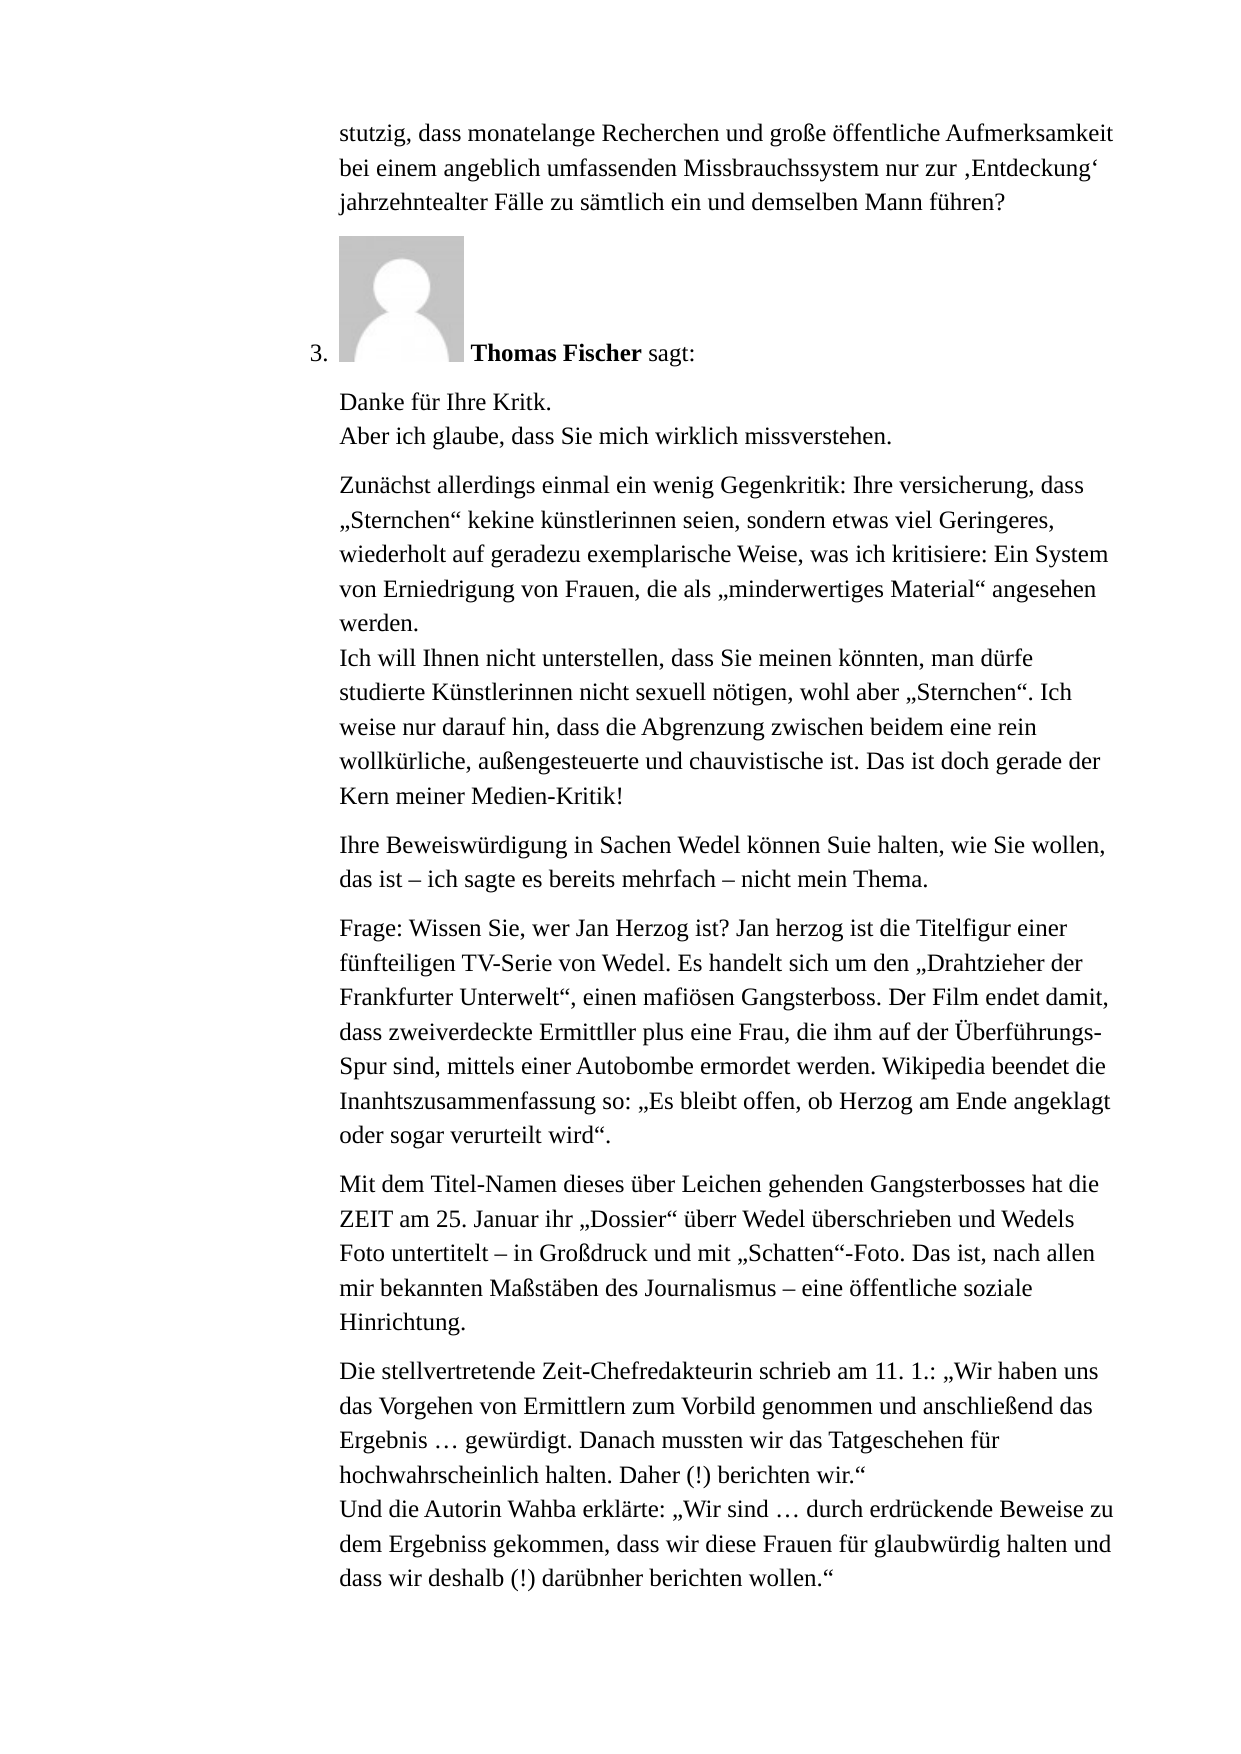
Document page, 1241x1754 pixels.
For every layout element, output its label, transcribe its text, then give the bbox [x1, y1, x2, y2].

picture [339, 236, 464, 362]
list Mit dem Titel-Namen dieses über Leichen gehenden Gangsterbosses hat die ZEIT am 25. Januar ihr „Dossier“ überr Wedel überschrieben und Wedels Foto untertitelt – in Großdruck und mit „Schatten“-Foto. Das ist, nach allen mir bekannten Maßstäben des Journalismus – eine öffentliche soziale Hinrichtung. [309, 1169, 1122, 1336]
list Die stellvertretende Zeit-Chefredakteurin schrieb am 11. 1.: „Wir haben uns das Vorgehen von Ermittlern zum Vorbild genommen und anschließend das Ergebnis … gewürdigt. Danach mussten wir das Tatgeschehen für hochwahrscheinlich halten. Daher (!) berichten wir.“ Und die Autorin Wahba erklärte: „Wir sind … durch erdrückende Beweise zu dem Ergebniss gekommen, dass wir diese Frauen für glaubwürdig halten und dass wir deshalb (!) darübnher berichten wollen.“ [309, 1356, 1122, 1592]
list Ihre Beweiswürdigung in Sachen Wedel können Suie halten, wie Sie wollen, das ist – ich sagte es bereits mehrfach – nicht mein Thema. [309, 830, 1122, 893]
list Frage: Wissen Sie, wer Jan Herzog ist? Jan herzog ist die Titelfigur einer fünfteiligen TV-Serie von Wedel. Es handelt sich um den „Drahtzieher der Frankfurter Unterwelt“, einen mafiösen Gangsterboss. Der Film endet damit, dass zweiverdeckte Ermittller plus eine Frau, die ihm auf der Überführungs-Spur sind, mittels einer Autobombe ermordet werden. Wikipedia beendet die Inanhtszusammenfassung so: „Es bleibt offen, ob Herzog am Ende angeklagt oder sogar verurteilt wird“. [309, 913, 1122, 1149]
list Danke für Ihre Kritk. Aber ich glaube, dass Sie mich wirklich missverstehen. [309, 387, 1122, 450]
list stutzig, dass monatelange Recherchen und große öffentliche Aufmerksamkeit bei einem angeblich umfassenden Missbrauchssystem nur zur ‚Entdeckung‘ jahrzehntealter Fälle zu sämtlich ein und demselben Mann führen? [309, 118, 1122, 216]
list Thomas Fischer sagt: [309, 236, 1122, 367]
list Zunächst allerdings einmal ein wenig Gegenkritik: Ihre versicherung, dass „Sternchen“ kekine künstlerinnen seien, sondern etwas viel Geringeres, wiederholt auf geradezu exemplarische Weise, was ich kritisiere: Ein System von Erniedrigung von Frauen, die als „minderwertiges Material“ angesehen werden. Ich will Ihnen nicht unterstellen, dass Sie meinen könnten, man dürfe studierte Künstlerinnen nicht sexuell nötigen, wohl aber „Sternchen“. Ich weise nur darauf hin, dass die Abgrenzung zwischen beidem eine rein wollkürliche, außengesteuerte und chauvistische ist. Das ist doch gerade der Kern meiner Medien-Kritik! [309, 470, 1122, 809]
